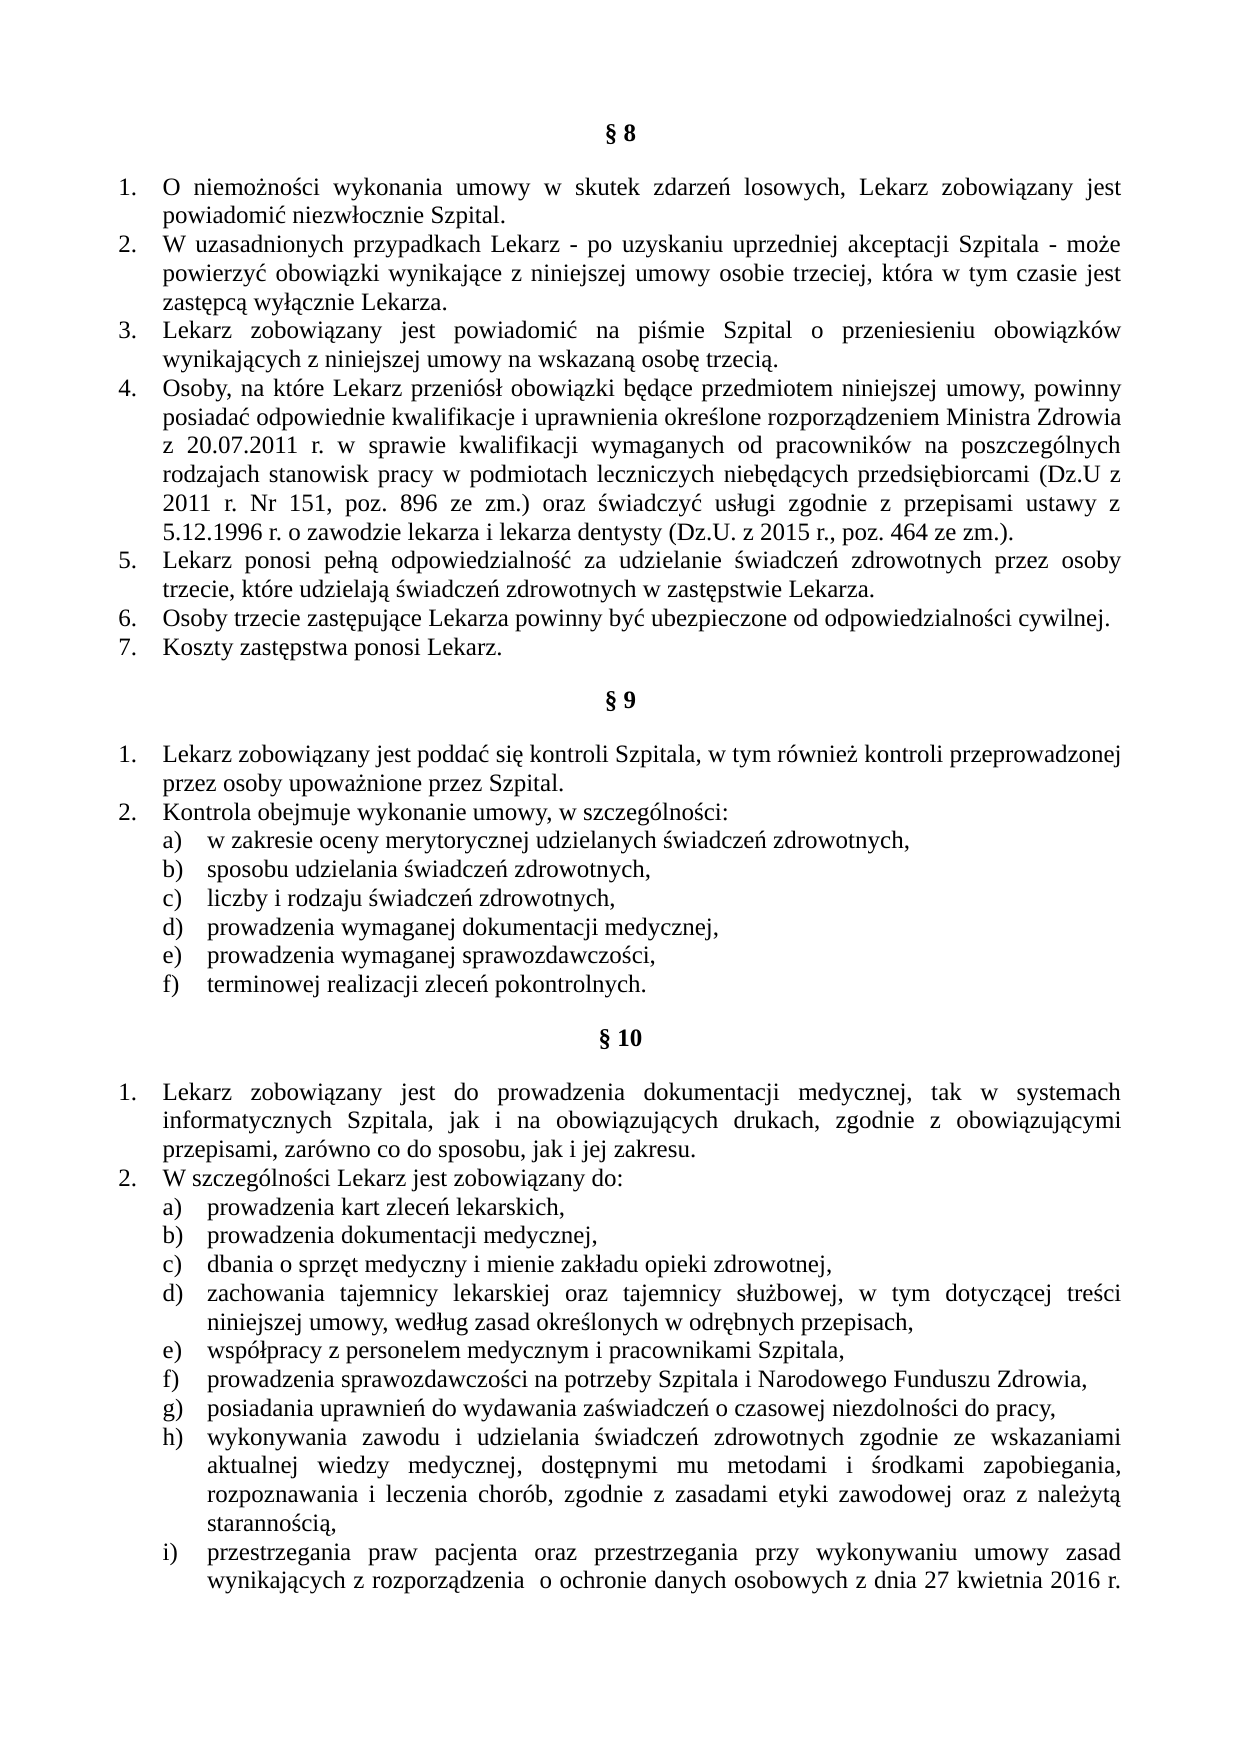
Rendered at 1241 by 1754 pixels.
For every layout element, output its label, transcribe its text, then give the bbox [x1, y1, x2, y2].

text 1. O niemożności wykonania umowy w skutek zdarzeń losowych, Lekarz zobowiązany jest powiadomić niezwłocznie Szpital. [118, 172, 1122, 229]
text h) wykonywania zawodu i udzielania świadczeń zdrowotnych zgodnie ze wskazaniami aktualnej wiedzy medycznej, dostępnymi mu metodami i środkami zapobiegania, rozpoznawania i leczenia chorób, zgodnie z zasadami etyki zawodowej oraz z należytą starannością, [162, 1422, 1122, 1537]
text a) w zakresie oceny merytorycznej udzielanych świadczeń zdrowotnych, [162, 826, 1122, 854]
text § 8 [118, 118, 1122, 147]
text i) przestrzegania praw pacjenta oraz przestrzegania przy wykonywaniu umowy zasad wynikających z rozporządzenia o ochronie danych osobowych z dnia 27 kwietnia 2016 r. [162, 1537, 1122, 1594]
text 5. Lekarz ponosi pełną odpowiedzialność za udzielanie świadczeń zdrowotnych przez osoby trzecie, które udzielają świadczeń zdrowotnych w zastępstwie Lekarza. [118, 546, 1122, 603]
text b) prowadzenia dokumentacji medycznej, [162, 1221, 1122, 1249]
text 6. Osoby trzecie zastępujące Lekarza powinny być ubezpieczone od odpowiedzialności cywilnej. [118, 603, 1122, 632]
text 1. Lekarz zobowiązany jest poddać się kontroli Szpitala, w tym również kontroli przeprowadzonej przez osoby upoważnione przez Szpital. [118, 739, 1122, 797]
text 4. Osoby, na które Lekarz przeniósł obowiązki będące przedmiotem niniejszej umowy, powinny posiadać odpowiednie kwalifikacje i uprawnienia określone rozporządzeniem Ministra Zdrowia z 20.07.2011 r. w sprawie kwalifikacji wymaganych od pracowników na poszczególnych rodzajach stanowisk pracy w podmiotach leczniczych niebędących przedsiębiorcami (Dz.U z 2011 r. Nr 151, poz. 896 ze zm.) oraz świadczyć usługi zgodnie z przepisami ustawy z 5.12.1996 r. o zawodzie lekarza i lekarza dentysty (Dz.U. z 2015 r., poz. 464 ze zm.). [118, 373, 1122, 546]
text d) zachowania tajemnicy lekarskiej oraz tajemnicy służbowej, w tym dotyczącej treści niniejszej umowy, według zasad określonych w odrębnych przepisach, [162, 1278, 1122, 1336]
text b) sposobu udzielania świadczeń zdrowotnych, [162, 854, 1122, 883]
text c) liczby i rodzaju świadczeń zdrowotnych, [162, 883, 1122, 912]
text 2. Kontrola obejmuje wykonanie umowy, w szczególności: [118, 797, 1122, 826]
text § 9 [118, 686, 1122, 714]
text § 10 [118, 1023, 1122, 1052]
text e) prowadzenia wymaganej sprawozdawczości, [162, 941, 1122, 969]
text 1. Lekarz zobowiązany jest do prowadzenia dokumentacji medycznej, tak w systemach informatycznych Szpitala, jak i na obowiązujących drukach, zgodnie z obowiązującymi przepisami, zarówno co do sposobu, jak i jej zakresu. [118, 1077, 1122, 1163]
text 2. W uzasadnionych przypadkach Lekarz - po uzyskaniu uprzedniej akceptacji Szpitala - może powierzyć obowiązki wynikające z niniejszej umowy osobie trzeciej, która w tym czasie jest zastępcą wyłącznie Lekarza. [118, 229, 1122, 316]
text 3. Lekarz zobowiązany jest powiadomić na piśmie Szpital o przeniesieniu obowiązków wynikających z niniejszej umowy na wskazaną osobę trzecią. [118, 316, 1122, 373]
text c) dbania o sprzęt medyczny i mienie zakładu opieki zdrowotnej, [162, 1249, 1122, 1278]
text a) prowadzenia kart zleceń lekarskich, [162, 1192, 1122, 1221]
text f) prowadzenia sprawozdawczości na potrzeby Szpitala i Narodowego Funduszu Zdrowia, [162, 1364, 1122, 1393]
text e) współpracy z personelem medycznym i pracownikami Szpitala, [162, 1336, 1122, 1364]
text 2. W szczególności Lekarz jest zobowiązany do: [118, 1163, 1122, 1192]
text d) prowadzenia wymaganej dokumentacji medycznej, [162, 912, 1122, 941]
text 7. Koszty zastępstwa ponosi Lekarz. [118, 632, 1122, 661]
text g) posiadania uprawnień do wydawania zaświadczeń o czasowej niezdolności do pracy, [162, 1393, 1122, 1422]
text f) terminowej realizacji zleceń pokontrolnych. [162, 969, 1122, 998]
